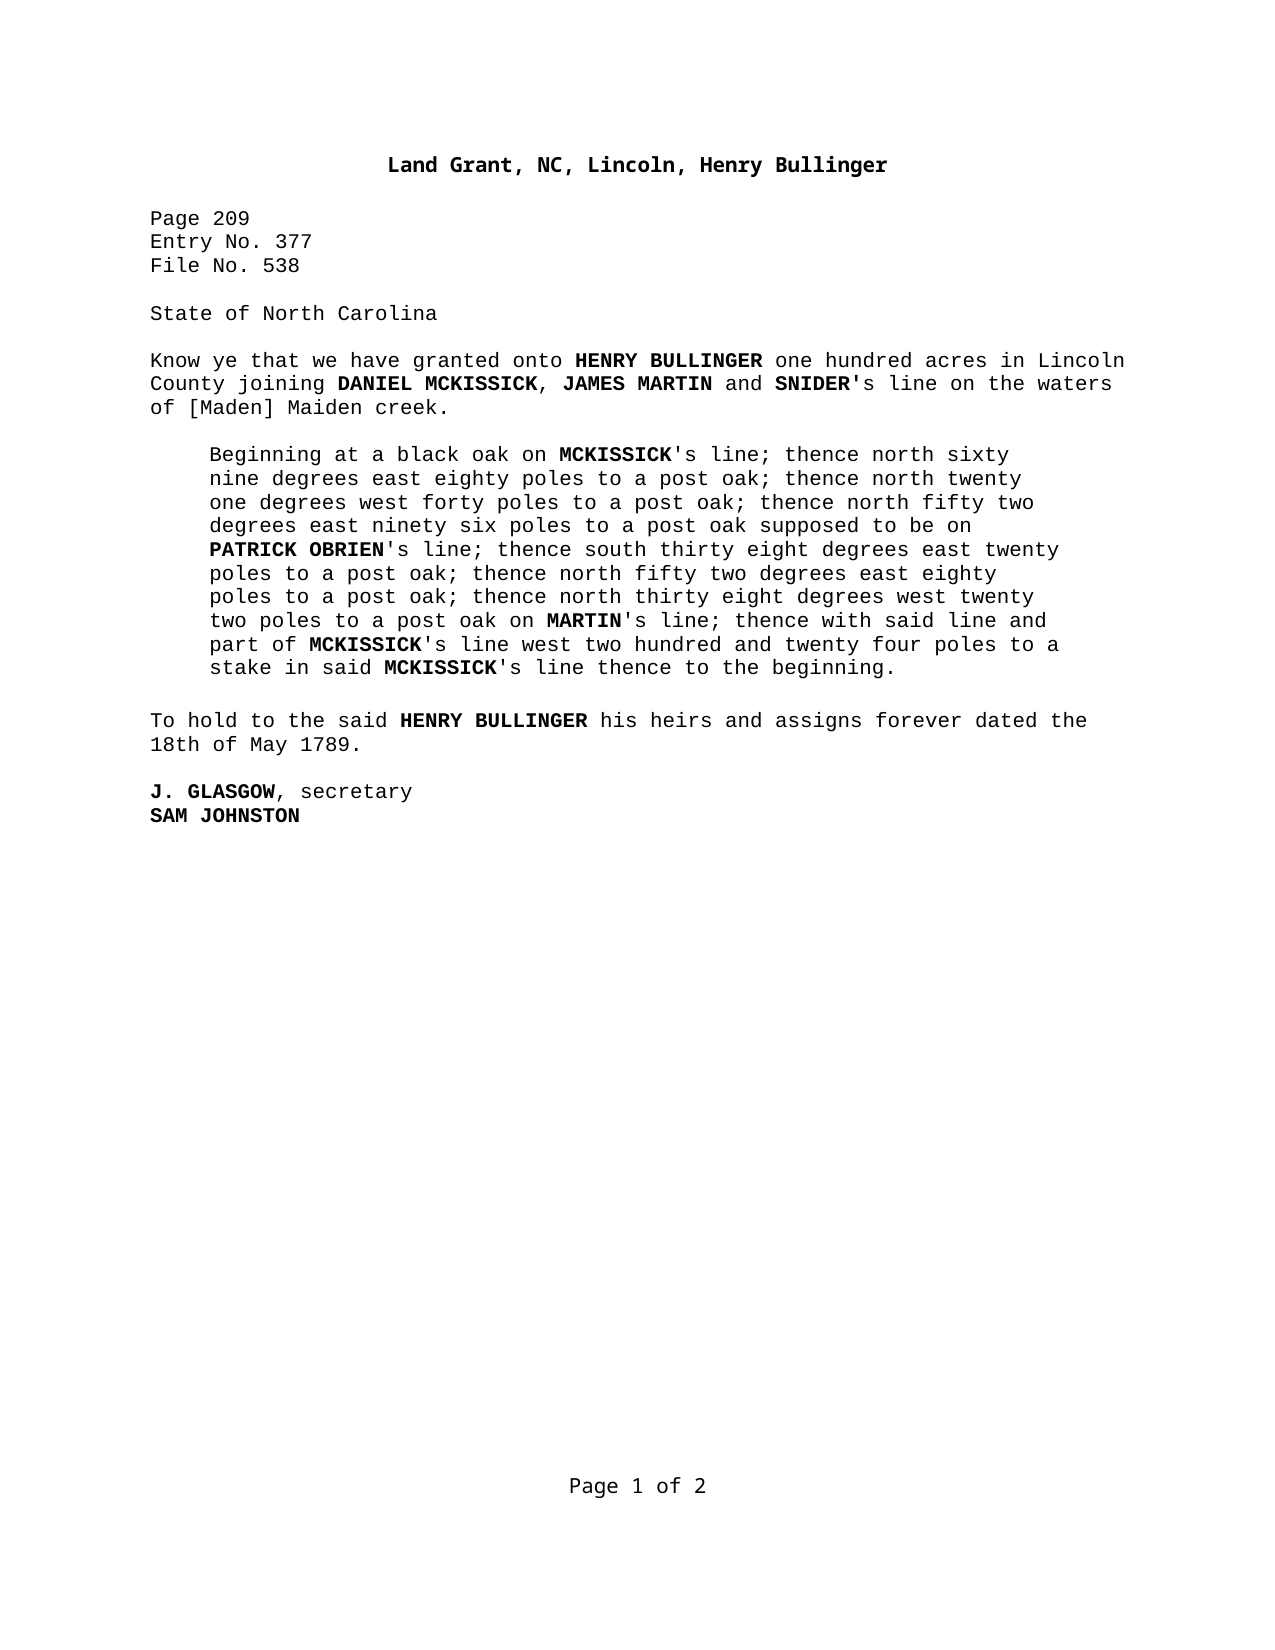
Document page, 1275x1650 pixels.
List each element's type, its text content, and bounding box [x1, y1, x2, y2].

text Page 209 [150, 208, 1125, 232]
text Sam Johnston [150, 805, 1125, 828]
text To hold to the said Henry Bullinger his heirs and assigns forever dated the 18th of May 1789. [150, 710, 1125, 758]
text J. Glasgow, secretary [150, 781, 1125, 805]
text Entry No. 377 [150, 232, 1125, 255]
text Beginning at a black oak on McKissick's line; thence north sixty nine degrees east eighty poles to a post oak; thence north twenty one degrees west forty poles to a post oak; thence north fifty two degrees east ninety six poles to a post oak supposed to be on Patrick OBrien's line; thence south thirty eight degrees east twenty poles to a post oak; thence north fifty two degrees east eighty poles to a post oak; thence north thirty eight degrees west twenty two poles to a post oak on Martin's line; thence with said line and part of McKissick's line west two hundred and twenty four poles to a stake in said McKissick's line thence to the beginning. [209, 444, 1066, 681]
text State of North Carolina [150, 302, 1125, 326]
text File No. 538 [150, 255, 1125, 279]
text Know ye that we have granted onto Henry Bullinger one hundred acres in Lincoln County joining Daniel McKissick, James Martin and Snider's line on the waters of [Maden] Maiden creek. [150, 350, 1125, 421]
